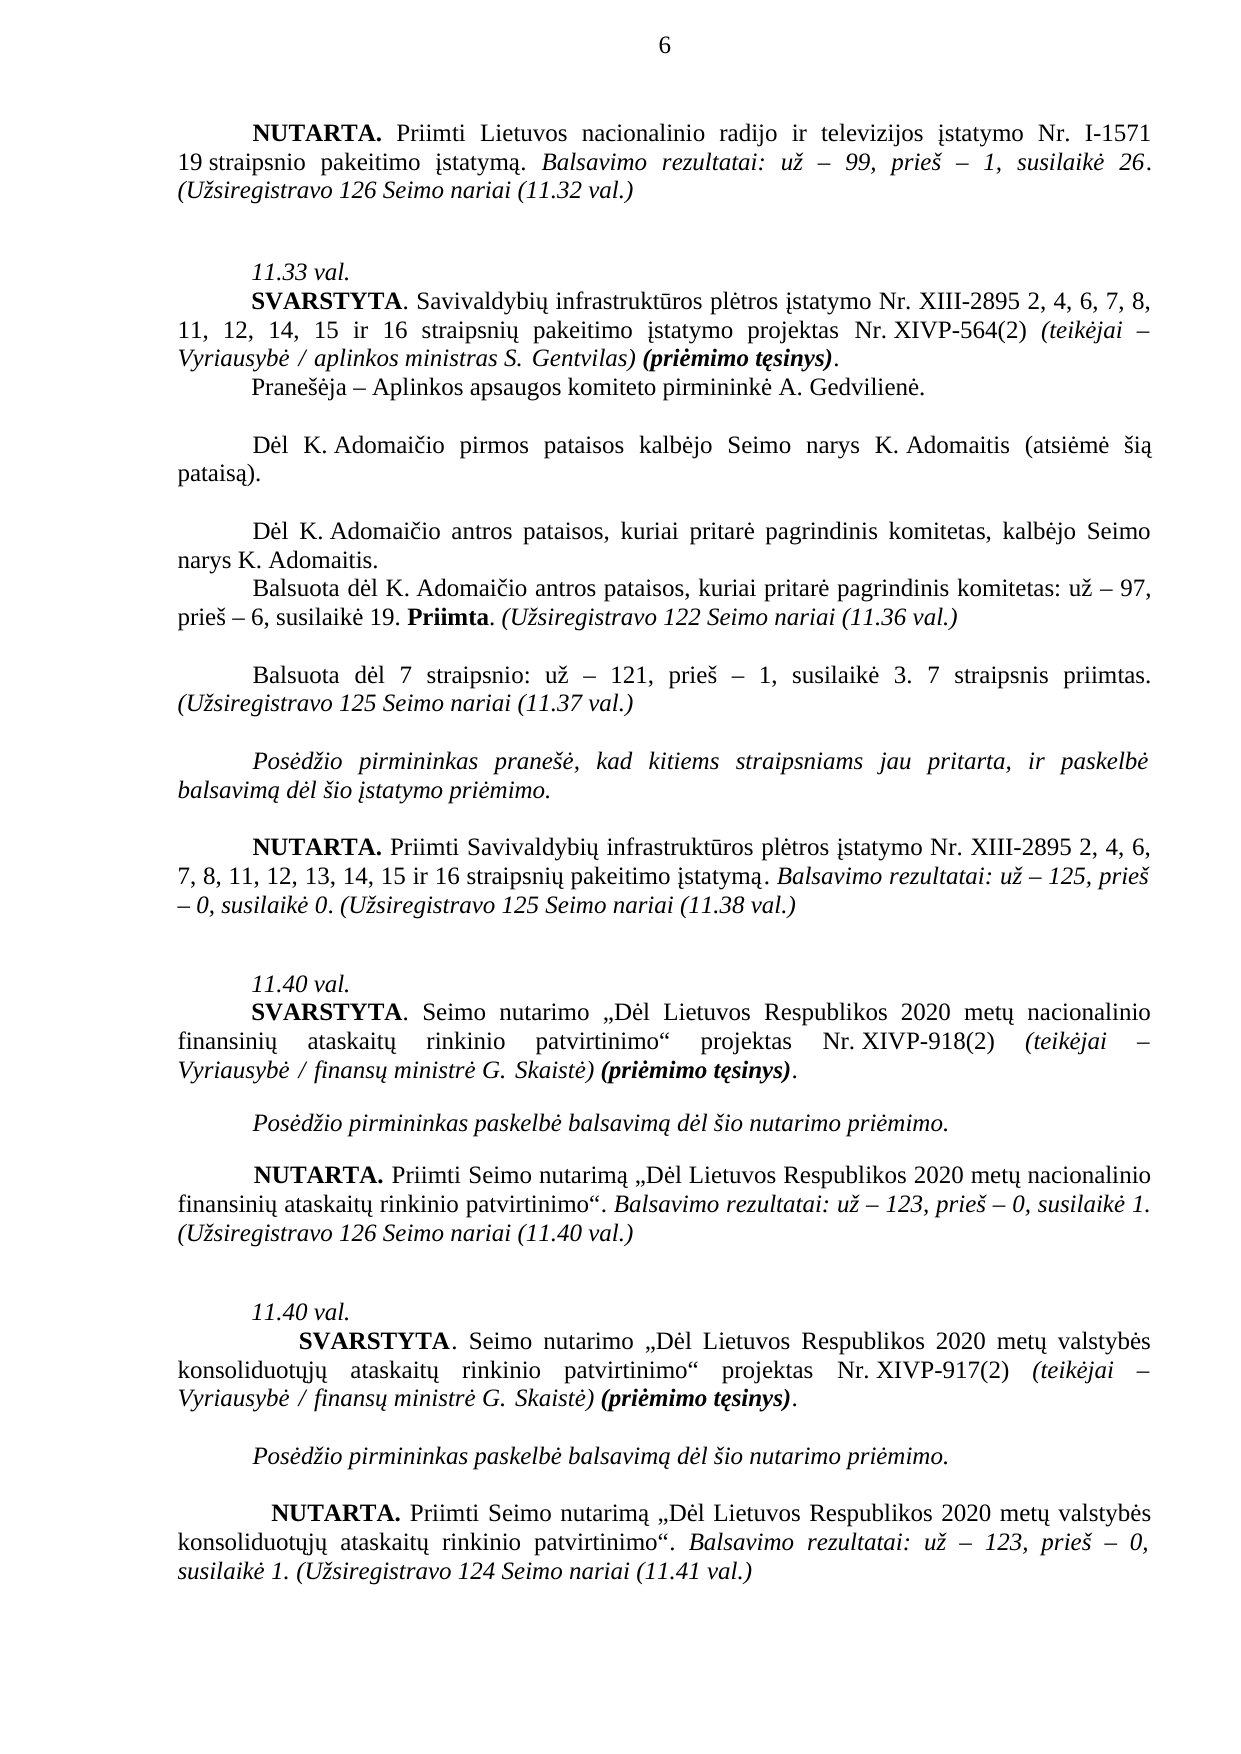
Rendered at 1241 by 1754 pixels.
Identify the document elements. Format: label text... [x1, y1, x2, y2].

text Dėl K. Adomaičio antros pataisos, kuriai pritarė pagrindinis komitetas, kalbėjo Seimo narys K. Adomaitis. [177, 516, 1152, 573]
text SVARSTYTA. Seimo nutarimo „Dėl Lietuvos Respublikos 2020 metų valstybės konsoliduotųjų ataskaitų rinkinio patvirtinimo“ projektas Nr. XIVP-917(2) (teikėjai – Vyriausybė / finansų ministrė G. Skaistė) (priėmimo tęsinys). [177, 1326, 1152, 1412]
text Posėdžio pirmininkas paskelbė balsavimą dėl šio nutarimo priėmimo. [177, 1441, 1152, 1470]
text NUTARTA. Priimti Seimo nutarimą „Dėl Lietuvos Respublikos 2020 metų nacionalinio finansinių ataskaitų rinkinio patvirtinimo“. Balsavimo rezultatai: už – 123, prieš – 0, susilaikė 1. (Užsiregistravo 126 Seimo nariai (11.40 val.) [177, 1161, 1152, 1247]
text NUTARTA. Priimti Savivaldybių infrastruktūros plėtros įstatymo Nr. XIII-2895 2, 4, 6, 7, 8, 11, 12, 13, 14, 15 ir 16 straipsnių pakeitimo įstatymą. Balsavimo rezultatai: už – 125, prieš – 0, susilaikė 0. (Užsiregistravo 125 Seimo nariai (11.38 val.) [177, 832, 1152, 918]
text Balsuota dėl K. Adomaičio antros pataisos, kuriai pritarė pagrindinis komitetas: už – 97, prieš – 6, susilaikė 19. Priimta. (Užsiregistravo 122 Seimo nariai (11.36 val.) [177, 573, 1152, 631]
text Posėdžio pirmininkas paskelbė balsavimą dėl šio nutarimo priėmimo. [177, 1108, 1152, 1137]
text SVARSTYTA. Seimo nutarimo „Dėl Lietuvos Respublikos 2020 metų nacionalinio finansinių ataskaitų rinkinio patvirtinimo“ projektas Nr. XIVP-918(2) (teikėjai – Vyriausybė / finansų ministrė G. Skaistė) (priėmimo tęsinys). [177, 997, 1152, 1084]
text 11.40 val. [177, 969, 1152, 997]
text 11.33 val. [177, 257, 1152, 286]
text Posėdžio pirmininkas pranešė, kad kitiems straipsniams jau pritarta, ir paskelbė balsavimą dėl šio įstatymo priėmimo. [177, 746, 1152, 803]
text Dėl K. Adomaičio pirmos pataisos kalbėjo Seimo narys K. Adomaitis (atsiėmė šią pataisą). [177, 430, 1152, 487]
text NUTARTA. Priimti Seimo nutarimą „Dėl Lietuvos Respublikos 2020 metų valstybės konsoliduotųjų ataskaitų rinkinio patvirtinimo“. Balsavimo rezultatai: už – 123, prieš – 0, susilaikė 1. (Užsiregistravo 124 Seimo nariai (11.41 val.) [177, 1498, 1152, 1585]
text Pranešėja – Aplinkos apsaugos komiteto pirmininkė A. Gedvilienė. [177, 372, 1152, 401]
text NUTARTA. Priimti Lietuvos nacionalinio radijo ir televizijos įstatymo Nr. I-1571 19 straipsnio pakeitimo įstatymą. Balsavimo rezultatai: už – 99, prieš – 1, susilaikė 26. (Užsiregistravo 126 Seimo nariai (11.32 val.) [177, 118, 1152, 204]
text Balsuota dėl 7 straipsnio: už – 121, prieš – 1, susilaikė 3. 7 straipsnis priimtas. (Užsiregistravo 125 Seimo nariai (11.37 val.) [177, 660, 1152, 717]
text 11.40 val. [177, 1297, 1152, 1326]
text SVARSTYTA. Savivaldybių infrastruktūros plėtros įstatymo Nr. XIII-2895 2, 4, 6, 7, 8, 11, 12, 14, 15 ir 16 straipsnių pakeitimo įstatymo projektas Nr. XIVP-564(2) (teikėjai – Vyriausybė / aplinkos ministras S. Gentvilas) (priėmimo tęsinys). [177, 286, 1152, 372]
